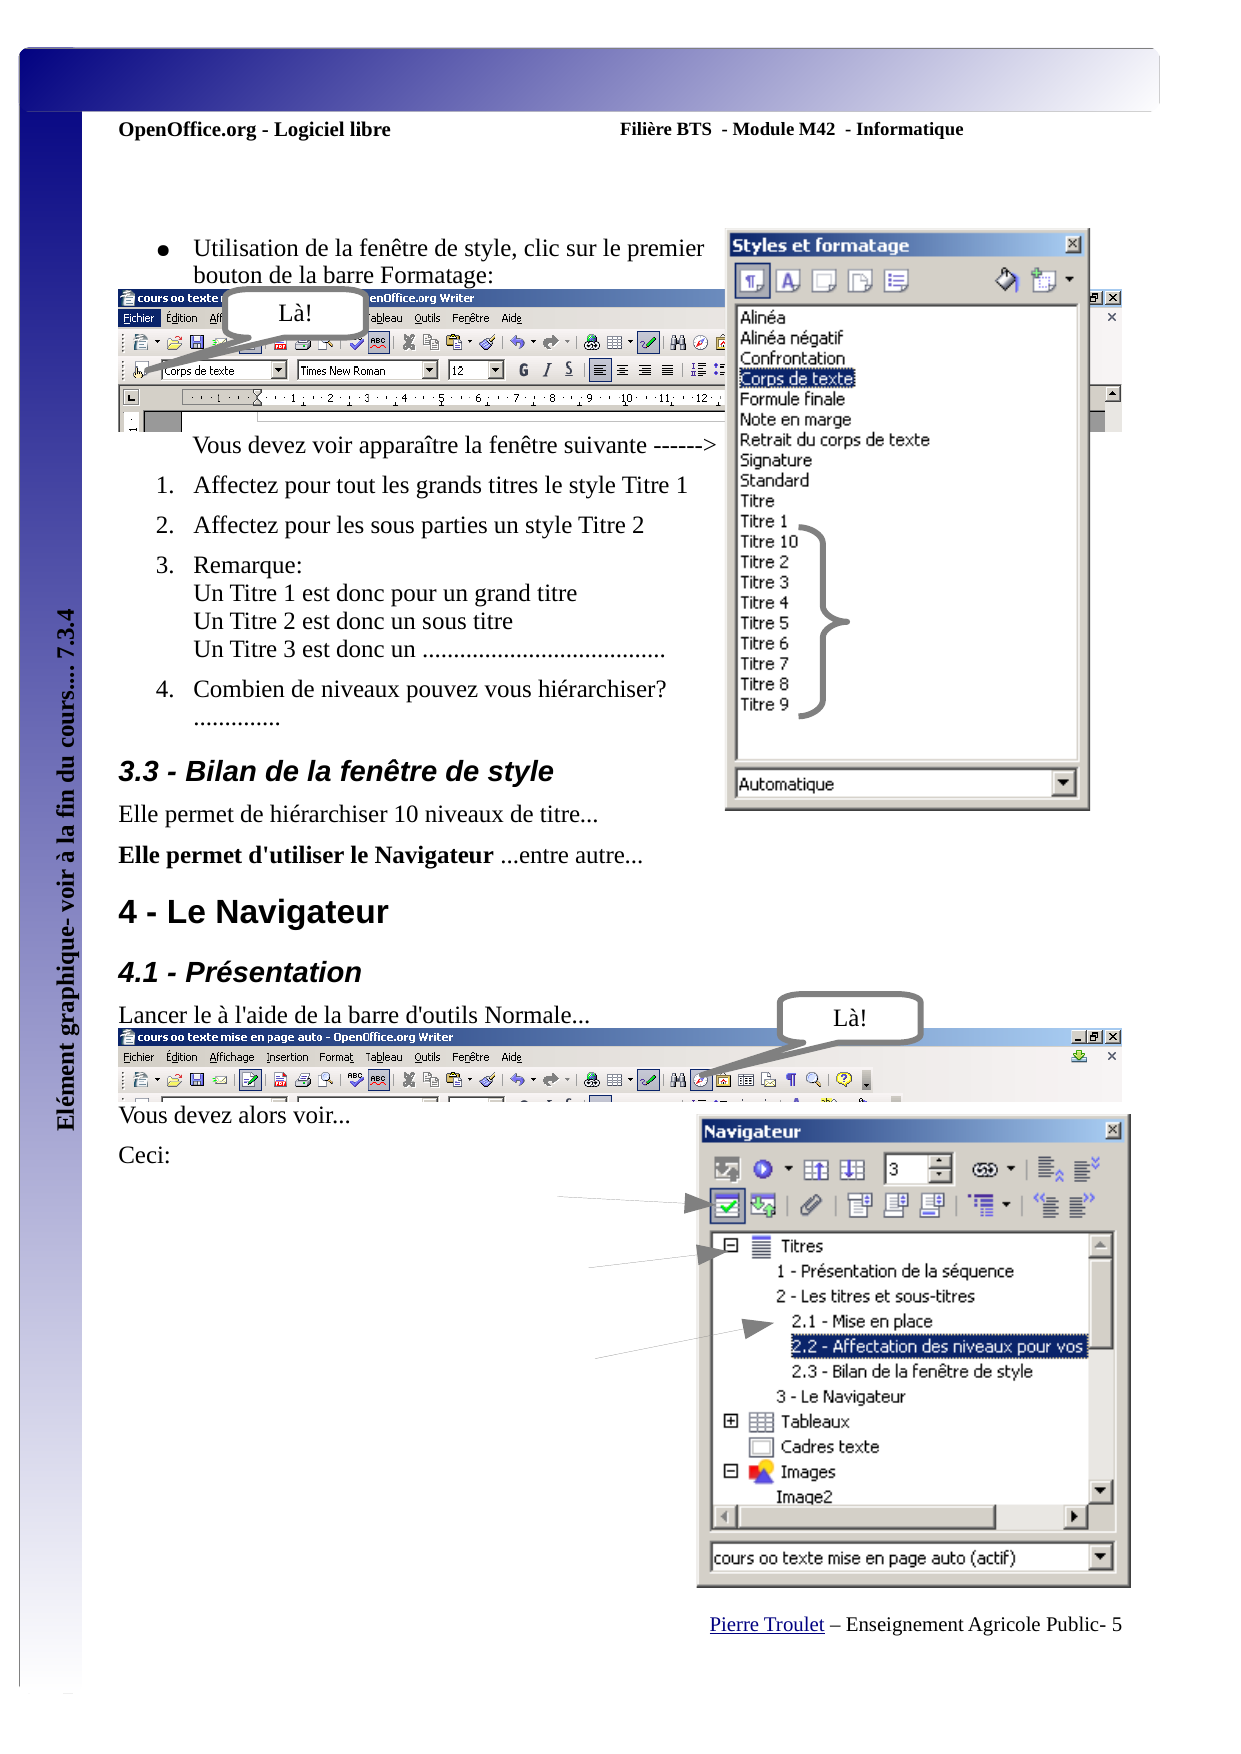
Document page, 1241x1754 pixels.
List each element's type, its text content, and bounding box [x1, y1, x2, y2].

list Combien de niveaux pouvez vous hiérarchiser? .............. [156, 675, 724, 730]
list Affectez pour les sous parties un style Titre 2 [156, 511, 724, 539]
list [1091, 552, 1122, 662]
subtitle Présentation [118, 956, 1122, 988]
subtitle Le Navigateur [118, 893, 1122, 931]
list Remarque: Un Titre 1 est donc pour un grand titre Un Titre 2 est donc un sous titre Un Titre 3 est donc un ....................................... [156, 552, 724, 662]
list Utilisation de la fenêtre de style, clic sur le premier bouton de la barre Formatage: [156, 234, 724, 289]
list [1091, 675, 1122, 730]
subtitle Bilan de la fenêtre de style [118, 755, 724, 788]
picture [696, 1114, 1131, 1588]
text Elle permet de hiérarchiser 10 niveaux de titre... [118, 801, 1122, 828]
text [1091, 302, 1122, 459]
text Ceci: [118, 1142, 696, 1169]
subtitle [1091, 755, 1122, 788]
list [1091, 234, 1122, 289]
text Vous devez voir apparaître la fenêtre suivante ------> [192, 429, 724, 459]
picture [363, 228, 1122, 811]
text Lancer le à l'aide de la barre d'outils Normale... [118, 1001, 776, 1028]
text Elle permet d'utiliser le Navigateur ...entre autre... [118, 841, 1122, 868]
text Vous devez alors voir... [118, 1041, 1122, 1129]
list Affectez pour tout les grands titres le style Titre 1 [156, 471, 724, 499]
text [924, 1001, 1122, 1028]
